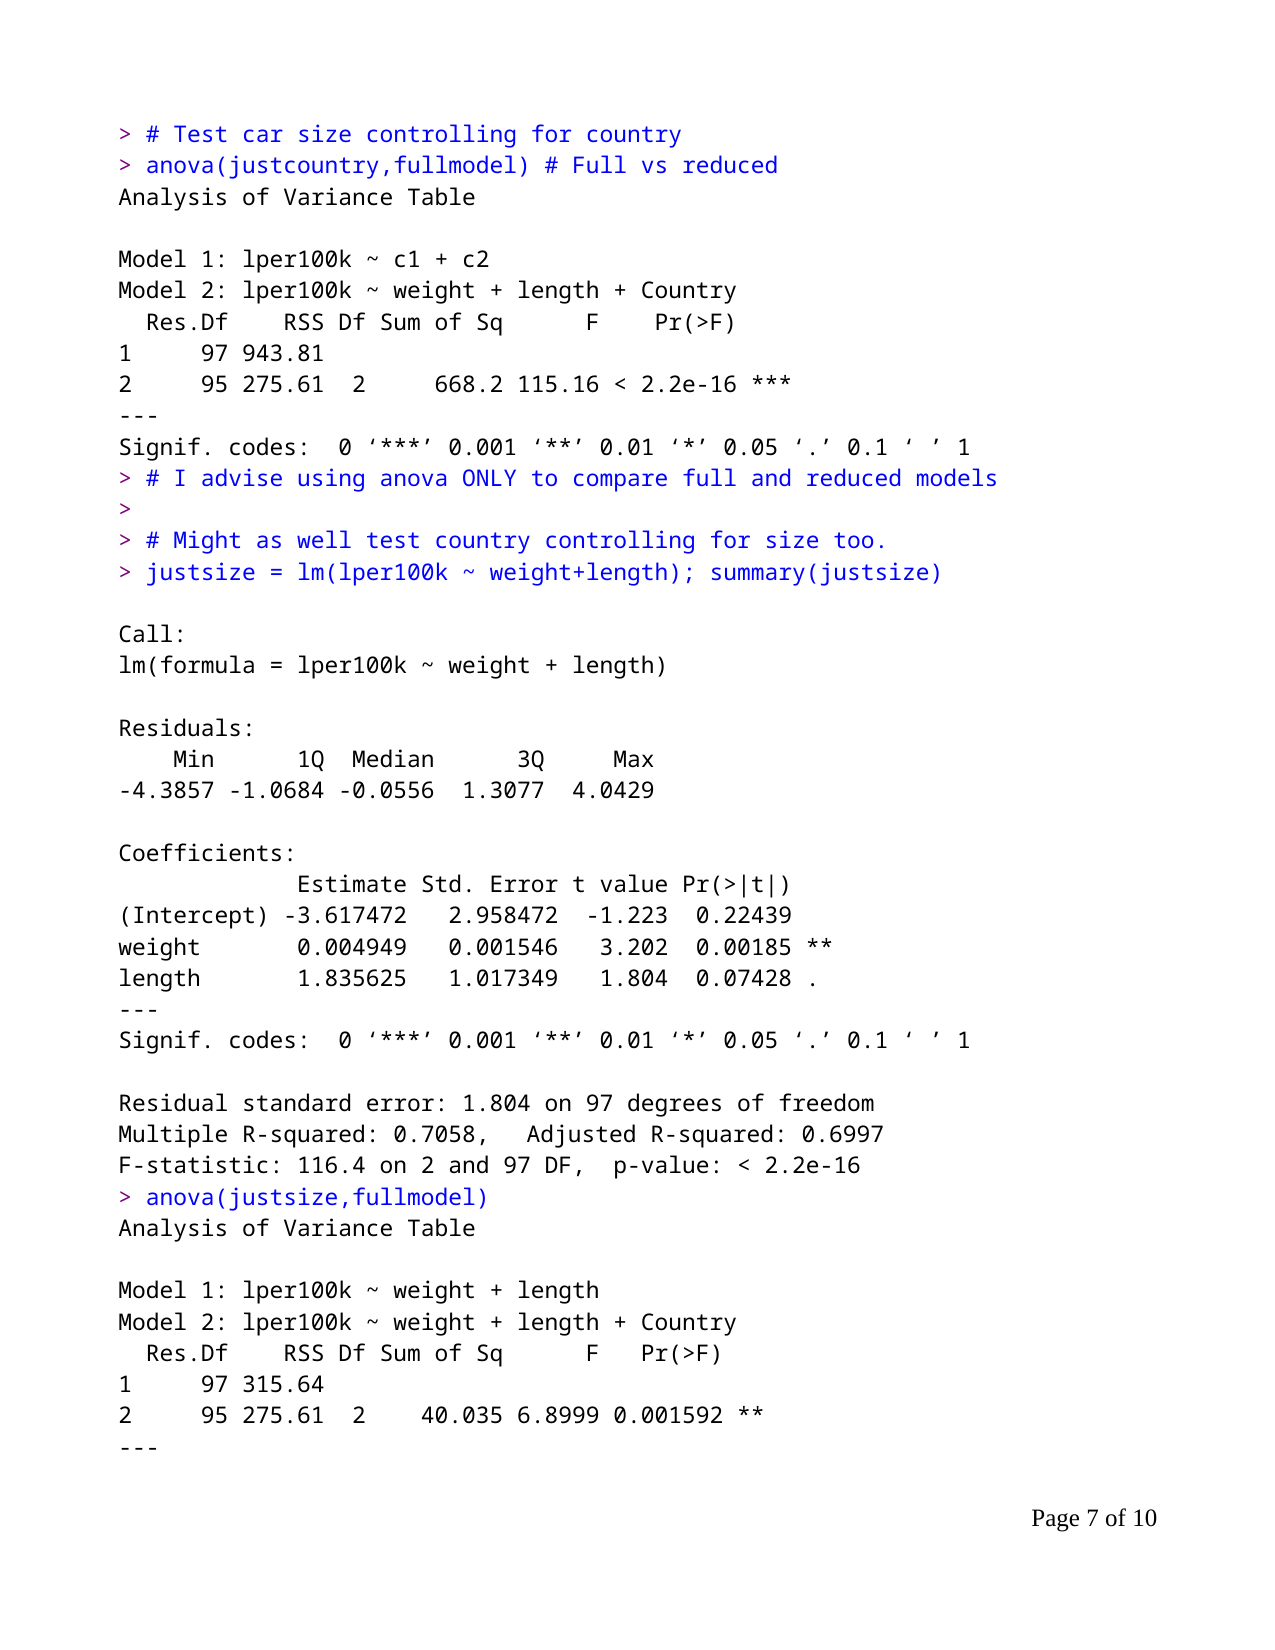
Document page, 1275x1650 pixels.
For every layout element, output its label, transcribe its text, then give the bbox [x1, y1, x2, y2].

text -4.3857 -1.0684 -0.0556 1.3077 4.0429 [118, 774, 1157, 806]
text Res.Df RSS Df Sum of Sq F Pr(>F) [118, 306, 1157, 337]
text length 1.835625 1.017349 1.804 0.07428 . [118, 962, 1157, 993]
text Multiple R-squared: 0.7058, Adjusted R-squared: 0.6997 [118, 1118, 1157, 1149]
text > anova(justsize,fullmodel) [118, 1181, 1157, 1212]
text Signif. codes: 0 ‘***’ 0.001 ‘**’ 0.01 ‘*’ 0.05 ‘.’ 0.1 ‘ ’ 1 [118, 1024, 1157, 1056]
text Residuals: [118, 712, 1157, 743]
text Min 1Q Median 3Q Max [118, 743, 1157, 774]
text Coefficients: [118, 837, 1157, 868]
text lm(formula = lper100k ~ weight + length) [118, 649, 1157, 681]
text > [118, 493, 1157, 524]
text Estimate Std. Error t value Pr(>|t|) [118, 868, 1157, 899]
text Model 1: lper100k ~ c1 + c2 [118, 243, 1157, 274]
text --- [118, 993, 1157, 1024]
text Signif. codes: 0 ‘***’ 0.001 ‘**’ 0.01 ‘*’ 0.05 ‘.’ 0.1 ‘ ’ 1 [118, 431, 1157, 462]
text weight 0.004949 0.001546 3.202 0.00185 ** [118, 931, 1157, 962]
text --- [118, 399, 1157, 431]
text Residual standard error: 1.804 on 97 degrees of freedom [118, 1087, 1157, 1118]
text F-statistic: 116.4 on 2 and 97 DF, p-value: < 2.2e-16 [118, 1149, 1157, 1181]
text 1 97 315.64 [118, 1368, 1157, 1399]
text > anova(justcountry,fullmodel) # Full vs reduced [118, 149, 1157, 181]
text > # I advise using anova ONLY to compare full and reduced models [118, 462, 1157, 493]
text Model 1: lper100k ~ weight + length [118, 1274, 1157, 1306]
text --- [118, 1431, 1157, 1462]
text > justsize = lm(lper100k ~ weight+length); summary(justsize) [118, 556, 1157, 587]
text (Intercept) -3.617472 2.958472 -1.223 0.22439 [118, 899, 1157, 931]
text Analysis of Variance Table [118, 1212, 1157, 1243]
text Res.Df RSS Df Sum of Sq F Pr(>F) [118, 1337, 1157, 1368]
text > # Test car size controlling for country [118, 118, 1157, 149]
text > # Might as well test country controlling for size too. [118, 524, 1157, 556]
text 1 97 943.81 [118, 337, 1157, 368]
text Model 2: lper100k ~ weight + length + Country [118, 1306, 1157, 1337]
text 2 95 275.61 2 668.2 115.16 < 2.2e-16 *** [118, 368, 1157, 399]
text 2 95 275.61 2 40.035 6.8999 0.001592 ** [118, 1399, 1157, 1431]
text Analysis of Variance Table [118, 181, 1157, 212]
text Call: [118, 618, 1157, 649]
text Model 2: lper100k ~ weight + length + Country [118, 274, 1157, 306]
